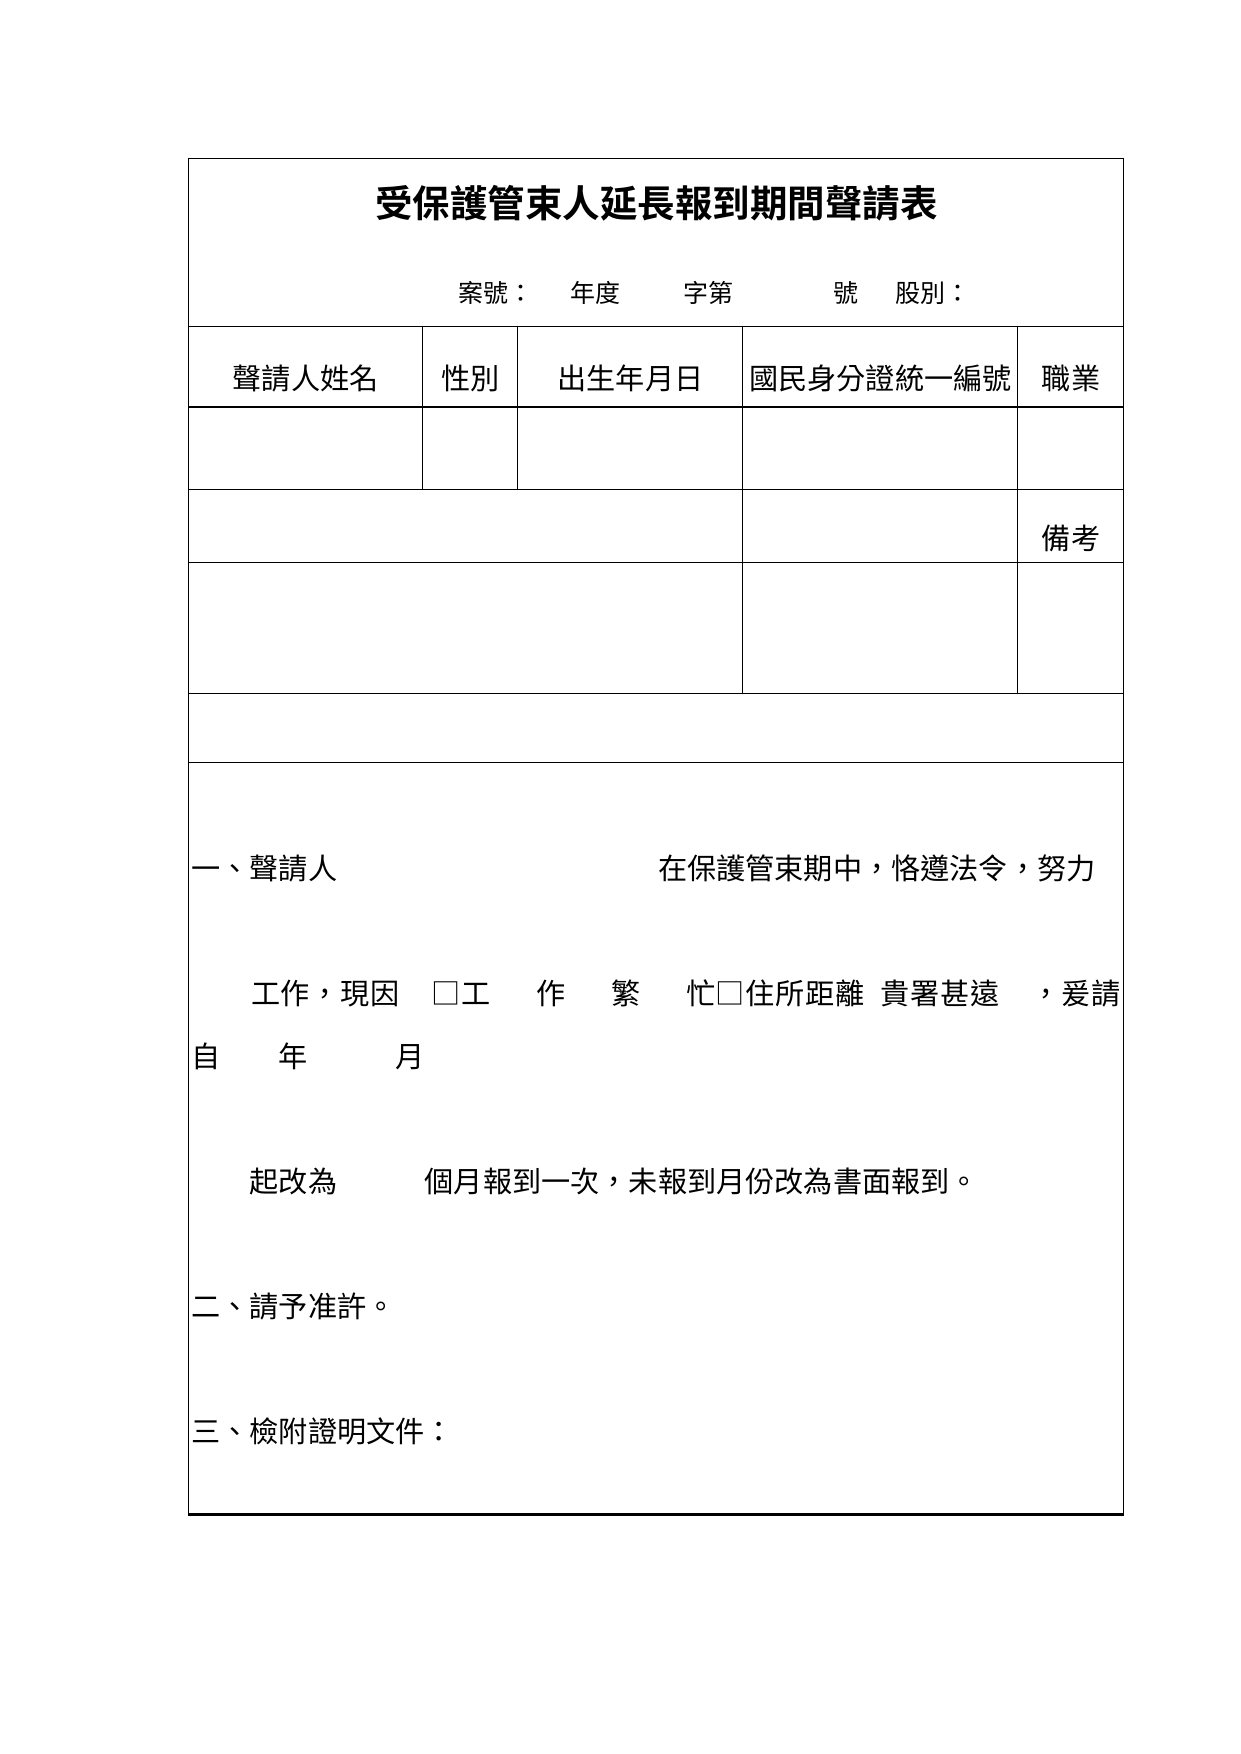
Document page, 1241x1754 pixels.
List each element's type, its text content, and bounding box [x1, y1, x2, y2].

table_cell [743, 563, 1017, 693]
table_cell 聲請人姓名 [189, 327, 422, 406]
table_cell [743, 490, 1017, 562]
table_header 受保護管束人延長報到期間聲請表 案號： 年度 字第 號 股別： [189, 159, 1123, 326]
table_cell 職業 [1018, 327, 1123, 406]
table_cell [189, 1450, 1123, 1513]
table_cell 性別 [423, 327, 517, 406]
table_cell 出生年月日 [518, 327, 742, 406]
table_cell [189, 563, 742, 693]
table_cell [518, 408, 742, 489]
table_cell [189, 490, 742, 562]
table_cell 國民身分證統一編號 [743, 327, 1017, 406]
table_cell [1018, 563, 1123, 693]
table_cell [423, 408, 517, 489]
table_cell 一、聲請人 在保護管束期中，恪遵法令，努力 工作，現因 □工 作 繁 忙□住所距離 貴署甚遠 ，爰請自 年 月 起改為 個月報到一次，未報到月份改為書面報到。 二、請予准許。 三、檢附證明文件： [189, 763, 1123, 1450]
table_cell 備考 [1018, 490, 1123, 562]
table_cell [189, 408, 422, 489]
table_cell [743, 408, 1017, 489]
table_cell [1018, 408, 1123, 489]
table_cell [189, 694, 1123, 762]
